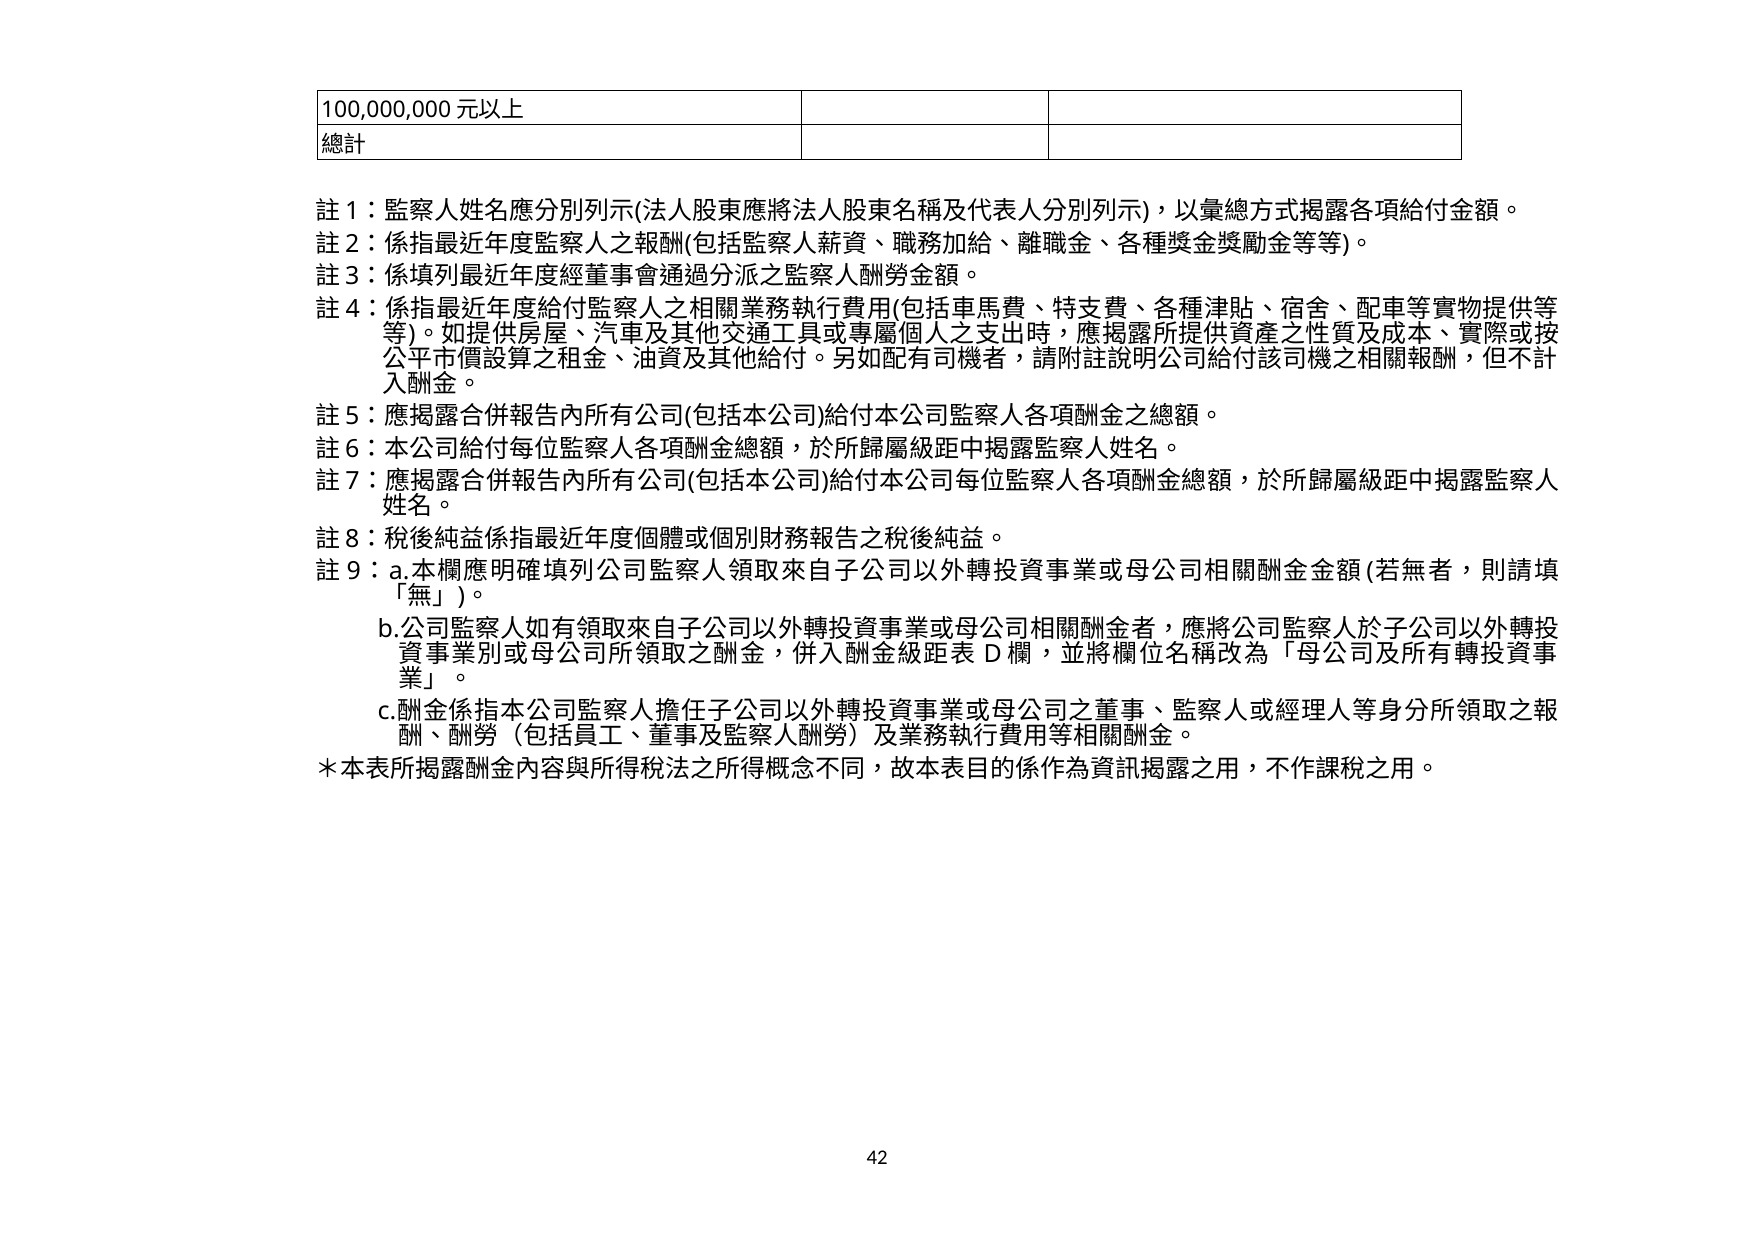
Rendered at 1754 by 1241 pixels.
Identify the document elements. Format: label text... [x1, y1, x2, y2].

table_cell 總計 [318, 125, 801, 159]
text 註5：應揭露合併報告內所有公司(包括本公司)給付本公司監察人各項酬金之總額。 [315, 405, 1560, 430]
text 註7：應揭露合併報告內所有公司(包括本公司)給付本公司每位監察人各項酬金總額，於所歸屬級距中揭露監察人姓名。 [315, 470, 1560, 520]
text c.酬金係指本公司監察人擔任子公司以外轉投資事業或母公司之董事、監察人或經理人等身分所領取之報酬、酬勞（包括員工、董事及監察人酬勞）及業務執行費用等相關酬金。 [377, 700, 1560, 750]
text b.公司監察人如有領取來自子公司以外轉投資事業或母公司相關酬金者，應將公司監察人於子公司以外轉投資事業別或母公司所領取之酬金，併入酬金級距表D欄，並將欄位名稱改為「母公司及所有轉投資事業」。 [377, 617, 1560, 692]
text 註2：係指最近年度監察人之報酬(包括監察人薪資、職務加給、離職金、各種獎金獎勵金等等)。 [315, 232, 1560, 257]
table_cell 100,000,000元以上 [318, 91, 801, 124]
table_cell [1049, 125, 1461, 159]
table_cell [802, 125, 1048, 159]
text 註6：本公司給付每位監察人各項酬金總額，於所歸屬級距中揭露監察人姓名。 [315, 437, 1560, 462]
table_cell [1049, 91, 1461, 124]
text 註8：稅後純益係指最近年度個體或個別財務報告之稅後純益。 [315, 527, 1560, 552]
text 註4：係指最近年度給付監察人之相關業務執行費用(包括車馬費、特支費、各種津貼、宿舍、配車等實物提供等等)。如提供房屋、汽車及其他交通工具或專屬個人之支出時，應揭露所提供資產之性質及成本、實際或按公平市價設算之租金、油資及其他給付。另如配有司機者，請附註說明公司給付該司機之相關報酬，但不計入酬金。 [315, 297, 1560, 397]
table_cell [802, 91, 1048, 124]
text ＊本表所揭露酬金內容與所得稅法之所得概念不同，故本表目的係作為資訊揭露之用，不作課稅之用。 [315, 757, 1560, 782]
text 註1：監察人姓名應分別列示(法人股東應將法人股東名稱及代表人分別列示)，以彙總方式揭露各項給付金額。 [315, 200, 1560, 225]
text 註3：係填列最近年度經董事會通過分派之監察人酬勞金額。 [315, 265, 1560, 290]
text 註9：a.本欄應明確填列公司監察人領取來自子公司以外轉投資事業或母公司相關酬金金額(若無者，則請填「無」)。 [315, 560, 1560, 610]
